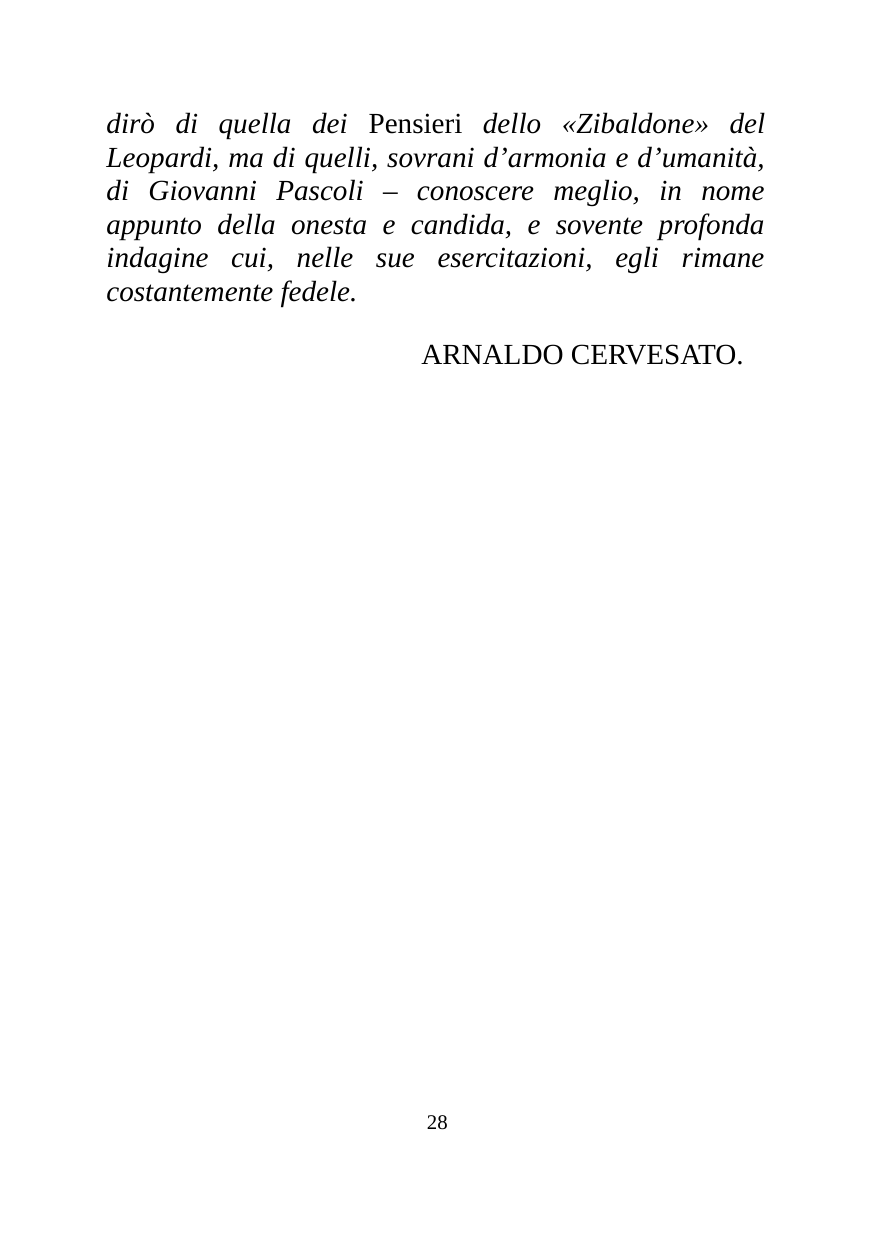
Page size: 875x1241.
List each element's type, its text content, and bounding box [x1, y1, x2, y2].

text dirò di quella dei Pensieri dello «Zibaldone» del Leopardi, ma di quelli, sovrani d’armonia e d’umanità, di Giovanni Pascoli – conoscere meglio, in nome appunto della onesta e candida, e sovente profonda indagine cui, nelle sue esercitazioni, egli rimane costantemente fedele. [106, 106, 768, 307]
text ARNALDO CERVESATO. [106, 337, 744, 371]
